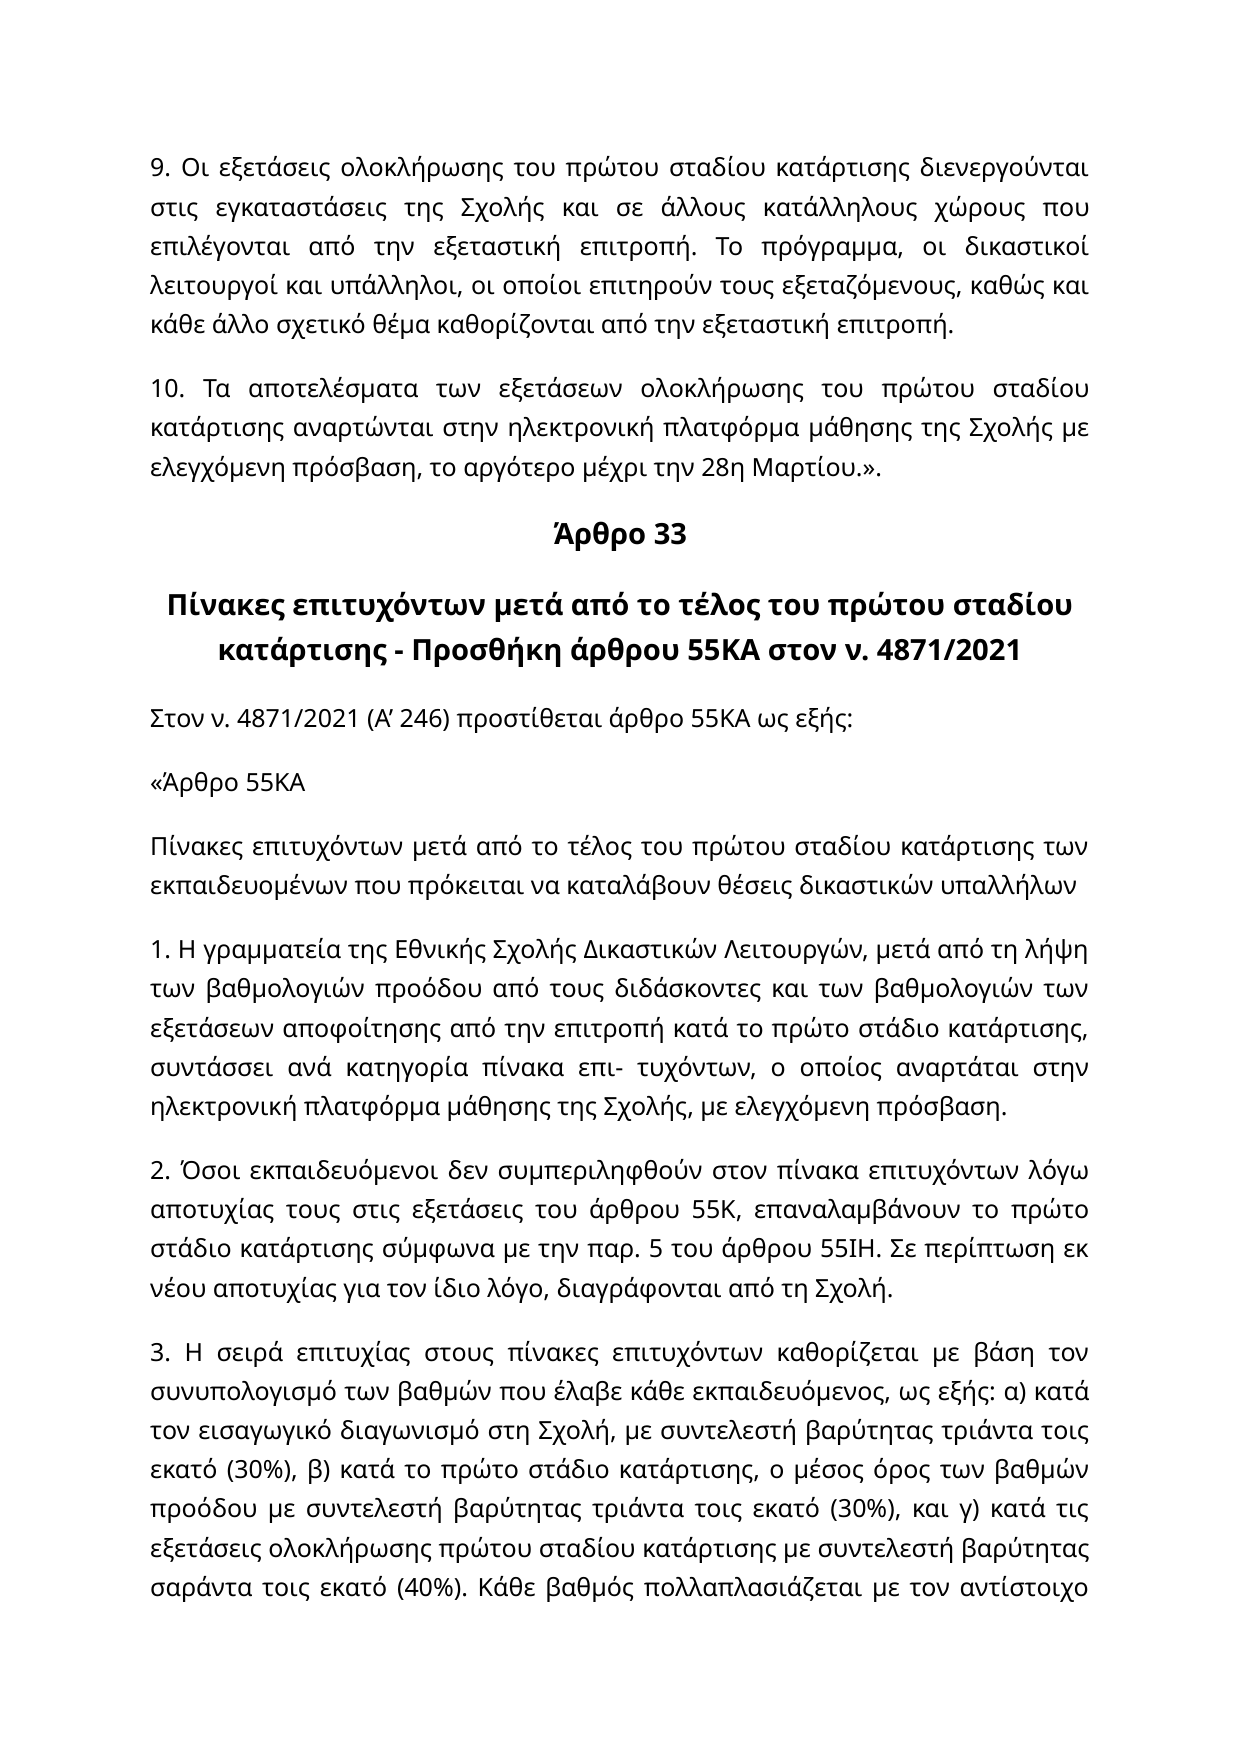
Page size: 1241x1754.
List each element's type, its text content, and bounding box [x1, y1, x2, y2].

subtitle Πίνακες επιτυχόντων μετά από το τέλος του πρώτου σταδίου κατάρτισης - Προσθήκη άρθρου 55ΚΑ στον ν. 4871/2021 [150, 584, 1090, 669]
subtitle Άρθρο 33 [150, 513, 1090, 553]
text 9. Οι εξετάσεις ολοκλήρωσης του πρώτου σταδίου κατάρτισης διενεργούνται στις εγκαταστάσεις της Σχολής και σε άλλους κατάλληλους χώρους που επιλέγονται από την εξεταστική επιτροπή. Το πρόγραμμα, οι δικαστικοί λειτουργοί και υπάλληλοι, οι οποίοι επιτηρούν τους εξεταζόμενους, καθώς και κάθε άλλο σχετικό θέμα καθορίζονται από την εξεταστική επιτροπή. [150, 150, 1090, 341]
text Στον ν. 4871/2021 (Α’ 246) προστίθεται άρθρο 55ΚΑ ως εξής: [150, 700, 1090, 734]
text 3. Η σειρά επιτυχίας στους πίνακες επιτυχόντων καθορίζεται με βάση τον συνυπολογισμό των βαθμών που έλαβε κάθε εκπαιδευόμενος, ως εξής: α) κατά τον εισαγωγικό διαγωνισμό στη Σχολή, με συντελεστή βαρύτητας τριάντα τοις εκατό (30%), β) κατά το πρώτο στάδιο κατάρτισης, ο μέσος όρος των βαθμών προόδου με συντελεστή βαρύτητας τριάντα τοις εκατό (30%), και γ) κατά τις εξετάσεις ολοκλήρωσης πρώτου σταδίου κατάρτισης με συντελεστή βαρύτητας σαράντα τοις εκατό (40%). Κάθε βαθμός πολλαπλασιάζεται με τον αντίστοιχο [150, 1334, 1090, 1603]
text 1. Η γραμματεία της Εθνικής Σχολής Δικαστικών Λειτουργών, μετά από τη λήψη των βαθμολογιών προόδου από τους διδάσκοντες και των βαθμολογιών των εξετάσεων αποφοίτησης από την επιτροπή κατά το πρώτο στάδιο κατάρτισης, συντάσσει ανά κατηγορία πίνακα επι- τυχόντων, ο οποίος αναρτάται στην ηλεκτρονική πλατφόρμα μάθησης της Σχολής, με ελεγχόμενη πρόσβαση. [150, 932, 1090, 1123]
text 10. Τα αποτελέσματα των εξετάσεων ολοκλήρωσης του πρώτου σταδίου κατάρτισης αναρτώνται στην ηλεκτρονική πλατφόρμα μάθησης της Σχολής με ελεγχόμενη πρόσβαση, το αργότερο μέχρι την 28η Μαρτίου.». [150, 371, 1090, 483]
text 2. Όσοι εκπαιδευόμενοι δεν συμπεριληφθούν στον πίνακα επιτυχόντων λόγω αποτυχίας τους στις εξετάσεις του άρθρου 55Κ, επαναλαμβάνουν το πρώτο στάδιο κατάρτισης σύμφωνα με την παρ. 5 του άρθρου 55ΙΗ. Σε περίπτωση εκ νέου αποτυχίας για τον ίδιο λόγο, διαγράφονται από τη Σχολή. [150, 1153, 1090, 1304]
text Πίνακες επιτυχόντων μετά από το τέλος του πρώτου σταδίου κατάρτισης των εκπαιδευομένων που πρόκειται να καταλάβουν θέσεις δικαστικών υπαλλήλων [150, 828, 1090, 902]
text «Άρθρο 55ΚΑ [150, 764, 1090, 798]
